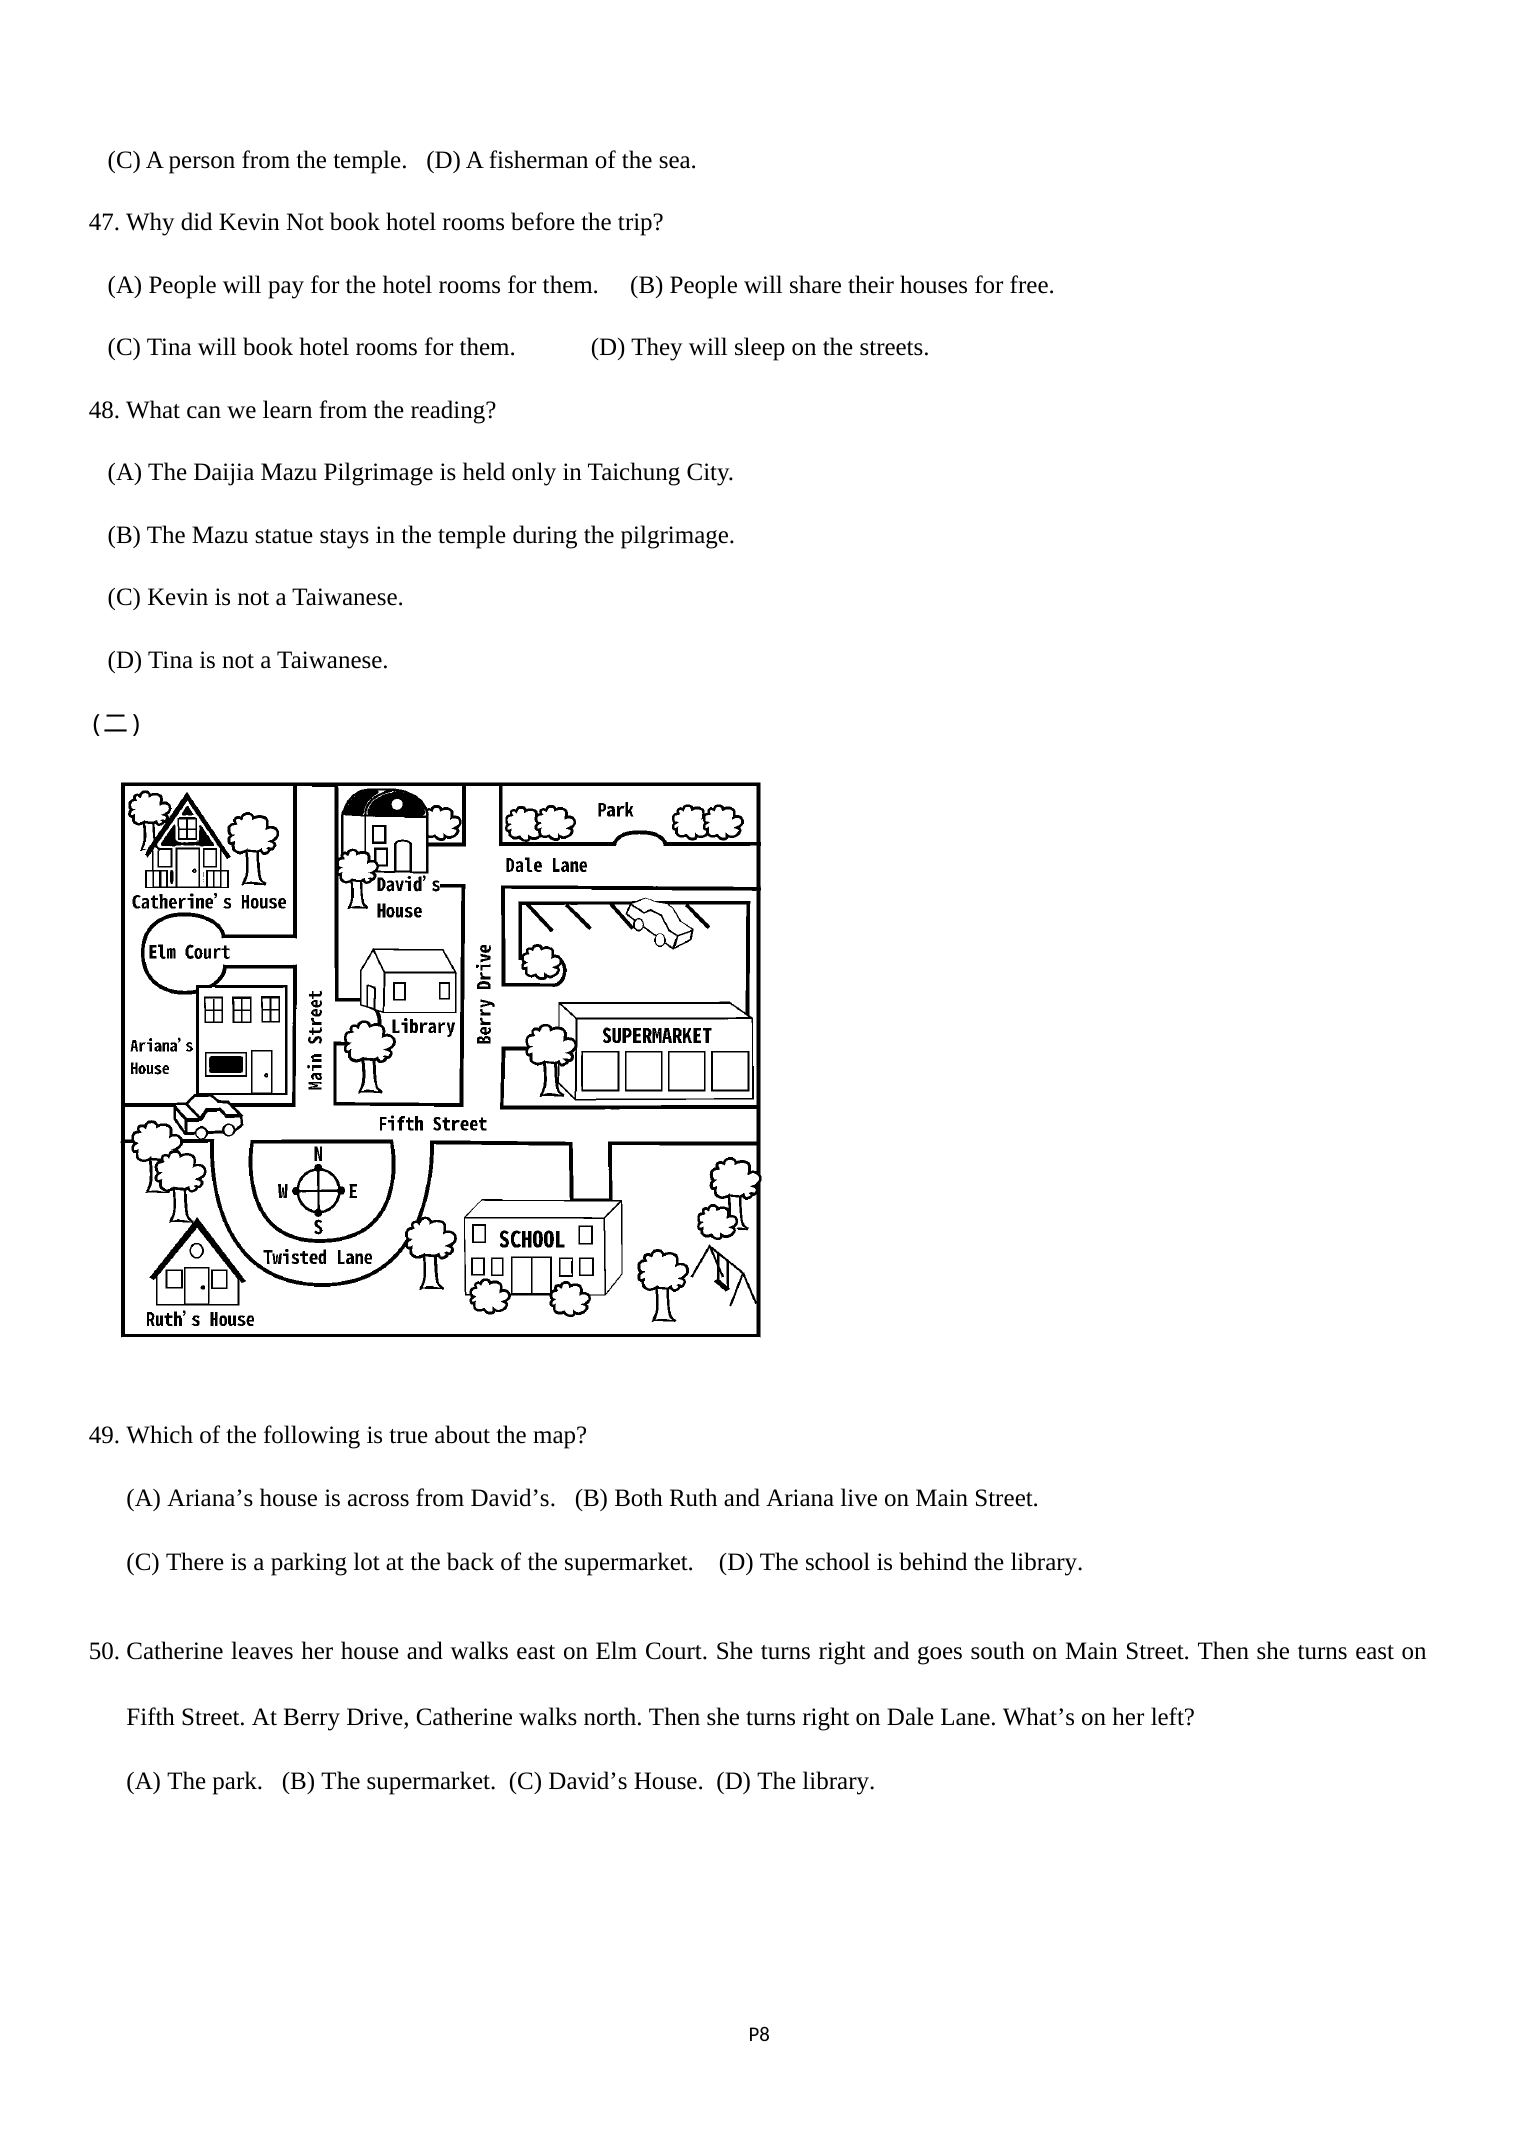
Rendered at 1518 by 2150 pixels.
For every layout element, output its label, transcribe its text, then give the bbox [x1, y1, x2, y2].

text (D) Tina is not a Taiwanese. [89, 617, 1429, 680]
text (A) The park. (B) The supermarket. (C) David’s House. (D) The library. [126, 1738, 1429, 1801]
text (C) A person from the temple. (D) A fisherman of the sea. [89, 117, 1429, 180]
text (C) There is a parking lot at the back of the supermarket. (D) The school is behind the library. [126, 1520, 1429, 1583]
text 49. Which of the following is true about the map? [89, 1392, 1429, 1455]
text (A) People will pay for the hotel rooms for them. (B) People will share their houses for free. [89, 242, 1429, 305]
text 47. Why did Kevin Not book hotel rooms before the trip? [89, 180, 1429, 242]
text 50. Catherine leaves her house and walks east on Elm Court. She turns right and goes south on Main Street. Then she turns east on Fifth Street. At Berry Drive, Catherine walks north. Then she turns right on Dale Lane. What’s on her left? [89, 1609, 1429, 1737]
text (C) Kevin is not a Taiwanese. [89, 555, 1429, 617]
text (B) The Mazu statue stays in the temple during the pilgrimage. [89, 492, 1429, 555]
text (C) Tina will book hotel rooms for them. (D) They will sleep on the streets. [89, 305, 1429, 367]
text (A) The Daijia Mazu Pilgrimage is held only in Taichung City. [89, 430, 1429, 492]
text 48. What can we learn from the reading? [89, 367, 1429, 430]
text (A) Ariana’s house is across from David’s. (B) Both Ruth and Ariana live on Main Street. [126, 1456, 1429, 1519]
text (二) [89, 680, 1429, 742]
